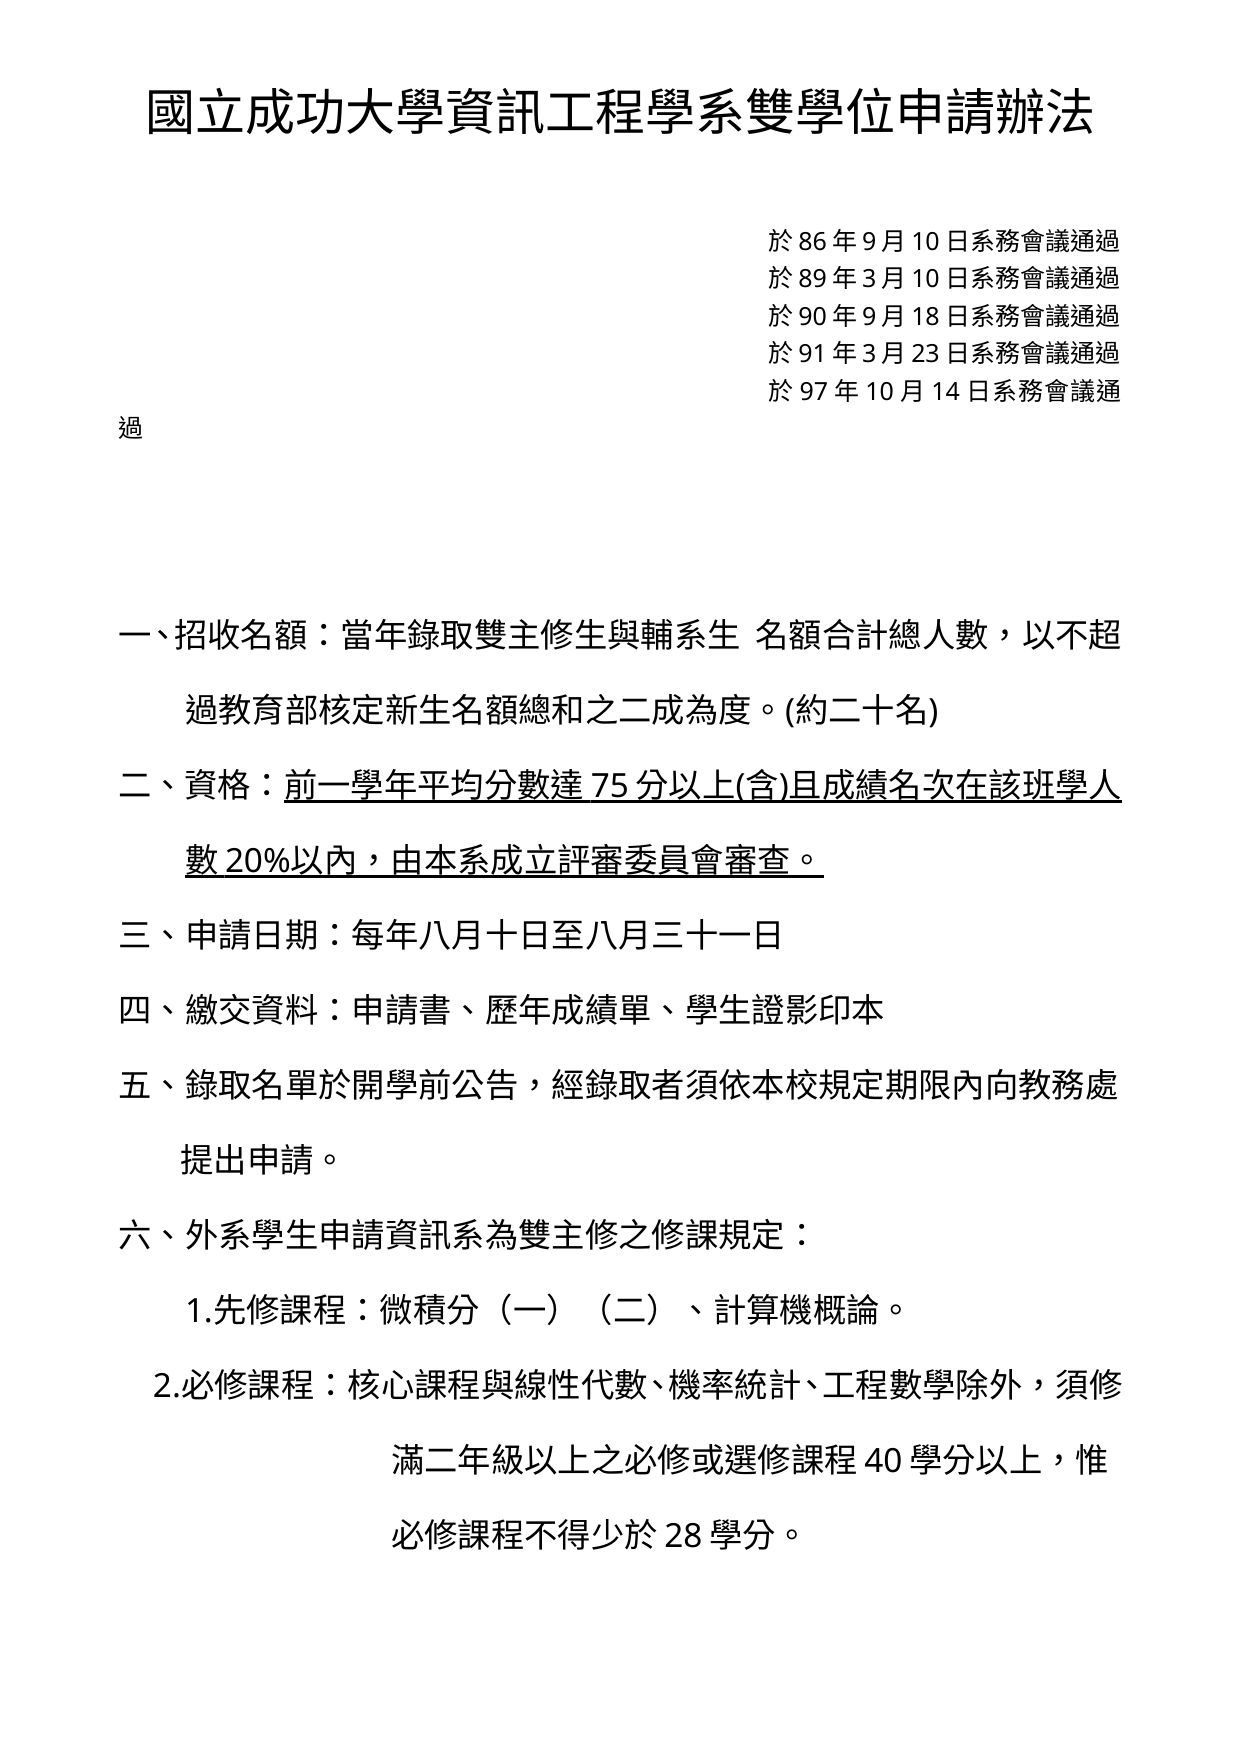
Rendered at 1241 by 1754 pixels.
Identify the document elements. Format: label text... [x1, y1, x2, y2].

text 三、申請日期：每年八月十日至八月三十一日 [118, 896, 1122, 971]
text 於86年9月10日系務會議通過 [118, 221, 1122, 258]
text 於91年3月23日系務會議通過 [118, 333, 1122, 371]
text 五、錄取名單於開學前公告，經錄取者須依本校規定期限內向教務處提出申請。 [118, 1046, 1122, 1196]
text 六、外系學生申請資訊系為雙主修之修課規定： [118, 1196, 1122, 1271]
text 國立成功大學資訊工程學系雙學位申請辦法 [118, 71, 1122, 146]
text 一、招收名額：當年錄取雙主修生與輔系生 名額合計總人數，以不超過教育部核定新生名額總和之二成為度。(約二十名) [118, 596, 1122, 746]
text 1.先修課程：微積分（一）（二）、計算機概論。 [118, 1271, 1122, 1346]
text 二、資格：前一學年平均分數達75分以上(含)且成績名次在該班學人數20%以內，由本系成立評審委員會審查。 [118, 746, 1122, 896]
text 於90年9月18日系務會議通過 [118, 296, 1122, 333]
text 2.必修課程：核心課程與線性代數、機率統計、工程數學除外，須修滿二年級以上之必修或選修課程40學分以上，惟必修課程不得少於28學分。 [118, 1346, 1122, 1571]
text 於89年3月10日系務會議通過 [118, 258, 1122, 296]
text 四、繳交資料：申請書、歷年成績單、學生證影印本 [118, 971, 1122, 1046]
text 於97年10月14日系務會議通過 [118, 371, 1122, 446]
